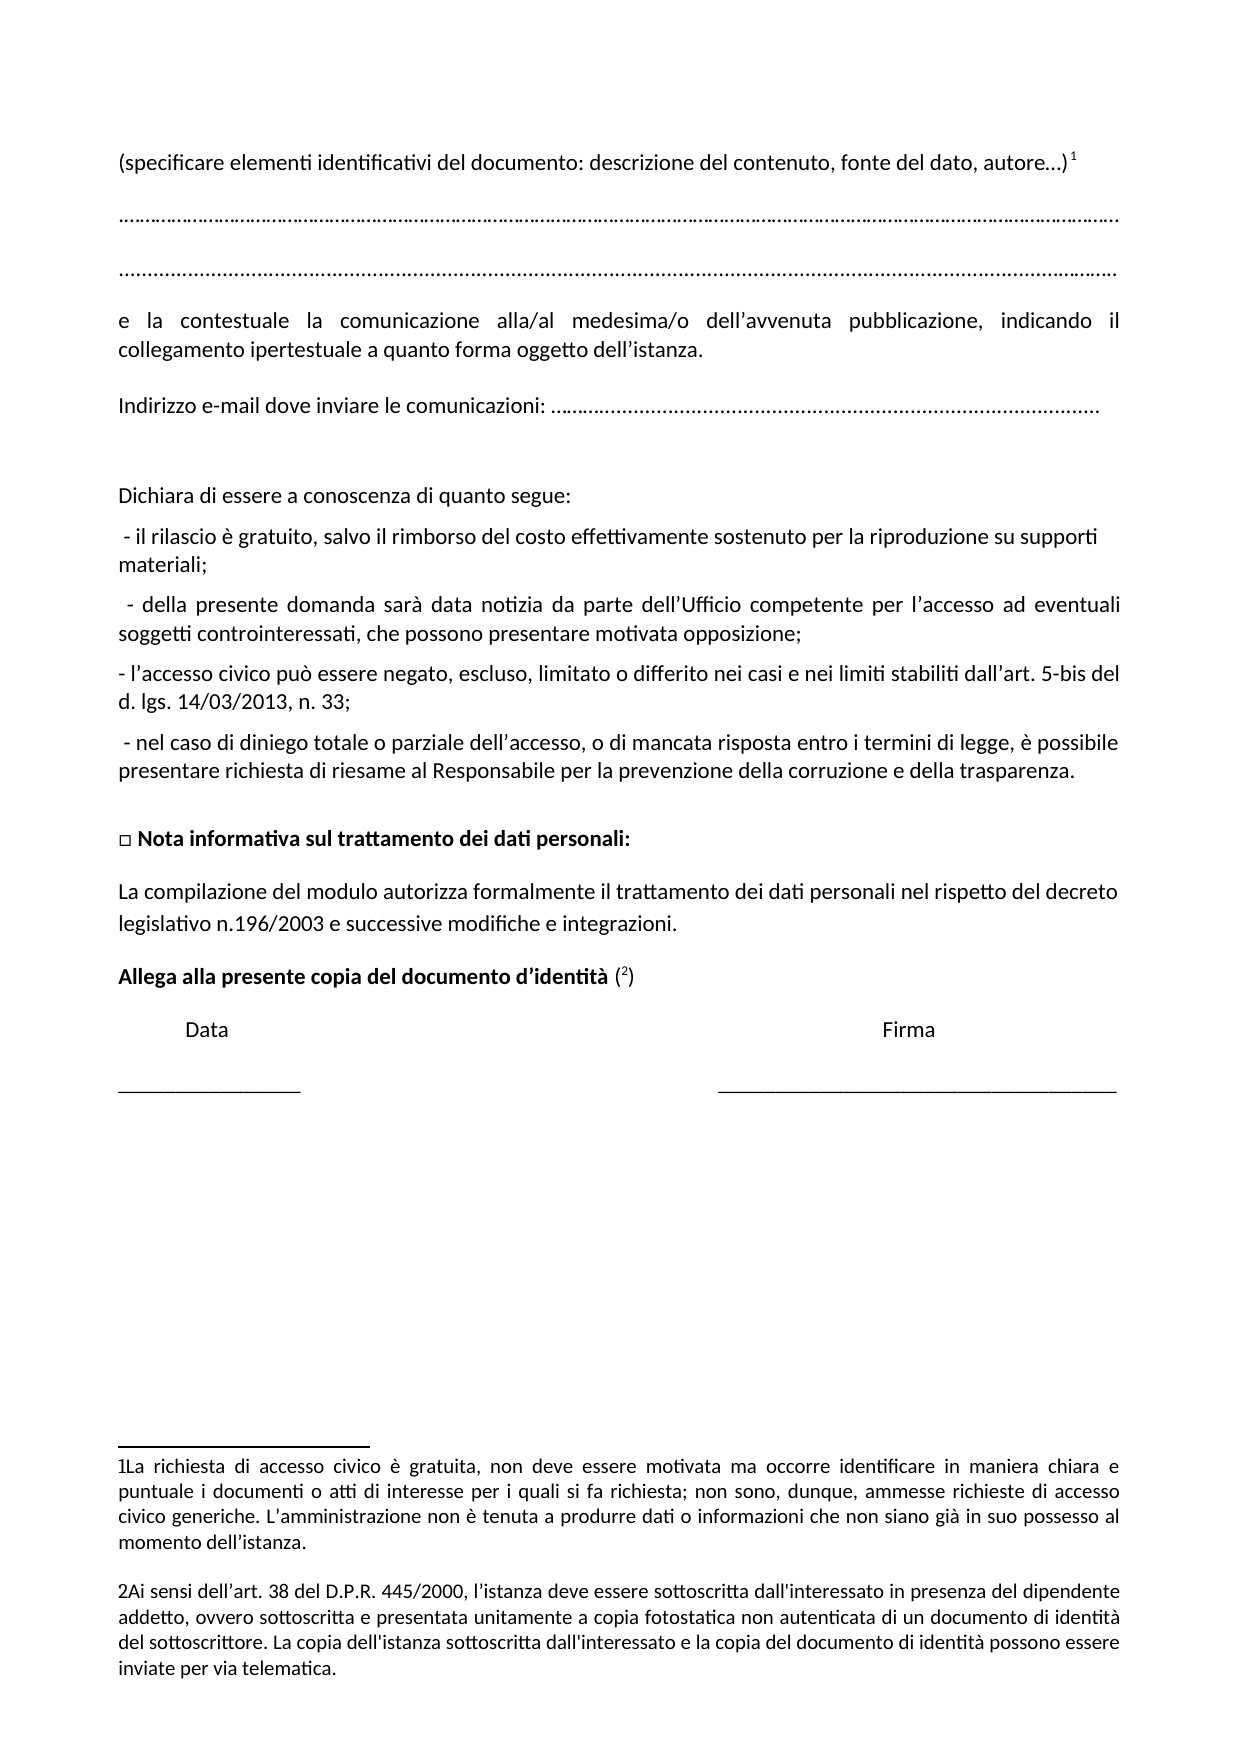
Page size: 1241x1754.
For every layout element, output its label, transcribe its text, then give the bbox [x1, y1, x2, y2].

text □ Nota informativa sul trattamento dei dati personali: [118, 824, 1122, 852]
text Dichiara di essere a conoscenza di quanto segue: [118, 482, 1122, 509]
text - della presente domanda sarà data notizia da parte dell’Ufficio competente per l’accesso ad eventuali soggetti controinteressati, che possono presentare motivata opposizione; [118, 591, 1122, 647]
text Data Firma [118, 1016, 1122, 1043]
text .……………………………………………………………………………………………………………………………………………………………………… [118, 201, 1122, 229]
text Ai sensi dell’art. 38 del D.P.R. 445/2000, l’istanza deve essere sottoscritta dall'interessato in presenza del dipendente addetto, ovvero sottoscritta e presentata unitamente a copia fotostatica non autenticata di un documento di identità del sottoscrittore. La copia dell'istanza sottoscritta dall'interessato e la copia del documento di identità possono essere inviate per via telematica. [118, 1578, 1122, 1680]
text ________________ ___________________________________ [118, 1068, 1122, 1097]
text (specificare elementi identificativi del documento: descrizione del contenuto, fonte del dato, autore…) [118, 148, 1122, 176]
text - il rilascio è gratuito, salvo il rimborso del costo effettivamente sostenuto per la riproduzione su supporti materiali; [118, 522, 1122, 578]
text Allega alla presente copia del documento d’identità () [118, 962, 1122, 991]
text - nel caso di diniego totale o parziale dell’accesso, o di mancata risposta entro i termini di legge, è possibile presentare richiesta di riesame al Responsabile per la prevenzione della corruzione e della trasparenza. [118, 728, 1122, 784]
text La compilazione del modulo autorizza formalmente il trattamento dei dati personali nel rispetto del decreto legislativo n.196/2003 e successive modifiche e integrazioni. [118, 877, 1122, 937]
text Indirizzo e-mail dove inviare le comunicazioni: ………....................................................................................... [118, 391, 1122, 419]
text e la contestuale la comunicazione alla/al medesima/o dell’avvenuta pubblicazione, indicando il collegamento ipertestuale a quanto forma oggetto dell’istanza. [118, 307, 1122, 363]
text - l’accesso civico può essere negato, escluso, limitato o differito nei casi e nei limiti stabiliti dall’art. 5-bis del d. lgs. 14/03/2013, n. 33; [118, 659, 1122, 715]
text ...................................................................................................................................................................……….. [118, 254, 1122, 282]
text La richiesta di accesso civico è gratuita, non deve essere motivata ma occorre identificare in maniera chiara e puntuale i documenti o atti di interesse per i quali si fa richiesta; non sono, dunque, ammesse richieste di accesso civico generiche. L’amministrazione non è tenuta a produrre dati o informazioni che non siano già in suo possesso al momento dell’istanza. [118, 1453, 1122, 1554]
